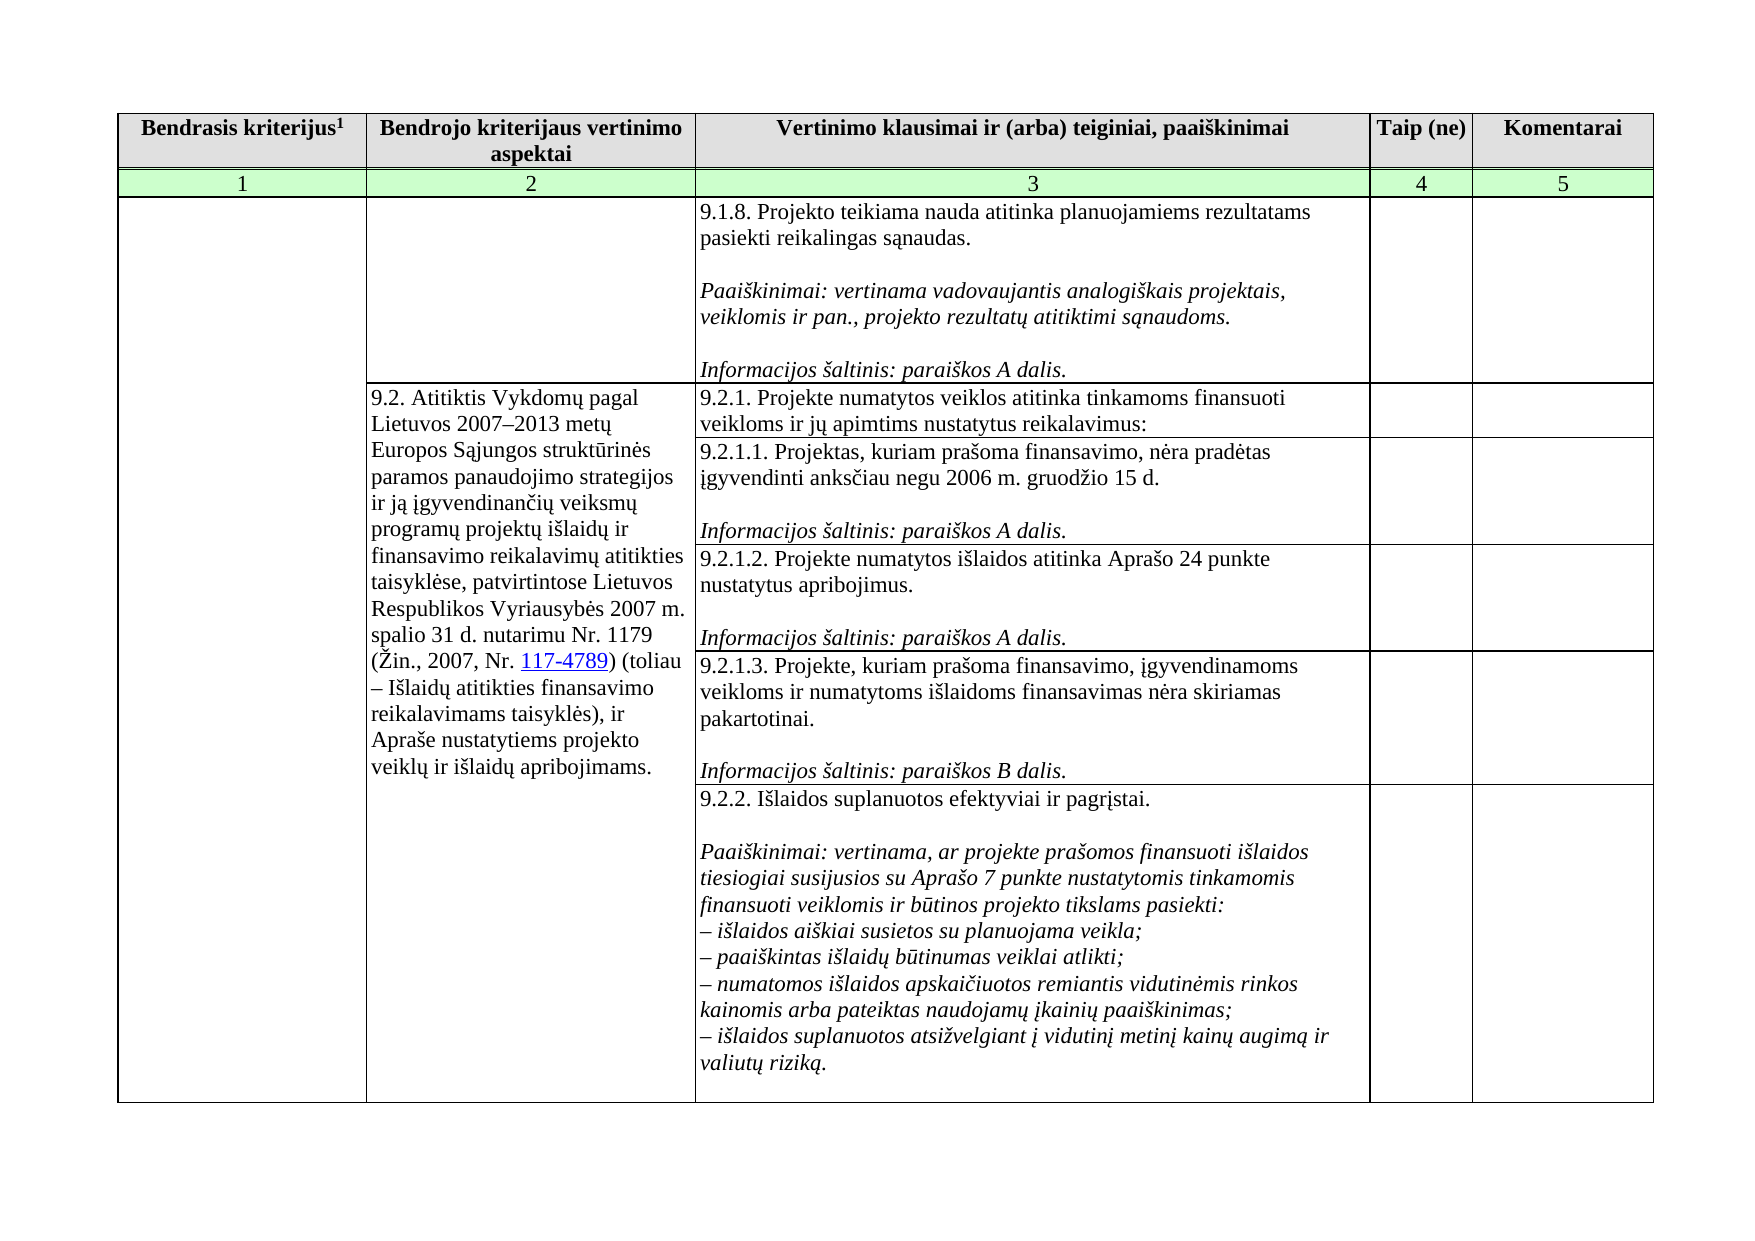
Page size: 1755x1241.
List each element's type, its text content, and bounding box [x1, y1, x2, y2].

table_cell 2 [367, 170, 695, 196]
table_cell 5 [1473, 170, 1653, 196]
table_cell [119, 198, 366, 1102]
table_cell [1473, 198, 1653, 382]
table_cell 9.2.1.3. Projekte, kuriam prašoma finansavimo, įgyvendinamoms veikloms ir numatytoms išlaidoms finansavimas nėra skiriamas pakartotinai. Informacijos šaltinis: paraiškos B dalis. [696, 652, 1369, 784]
table_cell [1371, 652, 1472, 784]
table_cell 9.2. Atitiktis Vykdomų pagal Lietuvos 2007–2013 metų Europos Sąjungos struktūrinės paramos panaudojimo strategijos ir ją įgyvendinančių veiksmų programų projektų išlaidų ir finansavimo reikalavimų atitikties taisyklėse, patvirtintose Lietuvos Respublikos Vyriausybės 2007 m. spalio 31 d. nutarimu Nr. 1179 (Žin., 2007, Nr. 117-4789) (toliau – Išlaidų atitikties finansavimo reikalavimams taisyklės), ir Apraše nustatytiems projekto veiklų ir išlaidų apribojimams. [367, 384, 695, 1102]
table_cell [1473, 384, 1653, 436]
table_cell [1371, 198, 1472, 382]
table_cell [1473, 545, 1653, 650]
table_cell [1371, 545, 1472, 650]
table_cell [1371, 785, 1472, 1102]
table_header Taip (ne) [1371, 114, 1472, 167]
table_header Komentarai [1473, 114, 1653, 167]
table_cell [1371, 384, 1472, 436]
table_cell 9.2.1.2. Projekte numatytos išlaidos atitinka Aprašo 24 punkte nustatytus apribojimus. Informacijos šaltinis: paraiškos A dalis. [696, 545, 1369, 650]
table_cell 9.2.1.1. Projektas, kuriam prašoma finansavimo, nėra pradėtas įgyvendinti anksčiau negu 2006 m. gruodžio 15 d. Informacijos šaltinis: paraiškos A dalis. [696, 438, 1369, 543]
table_header Bendrasis kriterijus1 [119, 114, 366, 167]
table_cell 3 [696, 170, 1369, 196]
table_cell 4 [1371, 170, 1472, 196]
table_header Bendrojo kriterijaus vertinimo aspektai [367, 114, 695, 167]
table_cell [1473, 785, 1653, 1102]
table_cell [367, 198, 695, 382]
table_cell 1 [119, 170, 366, 196]
table_cell [1371, 438, 1472, 543]
table_cell 9.1.8. Projekto teikiama nauda atitinka planuojamiems rezultatams pasiekti reikalingas sąnaudas. Paaiškinimai: vertinama vadovaujantis analogiškais projektais, veiklomis ir pan., projekto rezultatų atitiktimi sąnaudoms. Informacijos šaltinis: paraiškos A dalis. [696, 198, 1369, 382]
table_cell 9.2.1. Projekte numatytos veiklos atitinka tinkamoms finansuoti veikloms ir jų apimtims nustatytus reikalavimus: [696, 384, 1369, 436]
table_cell [1473, 438, 1653, 543]
table_cell 9.2.2. Išlaidos suplanuotos efektyviai ir pagrįstai. Paaiškinimai: vertinama, ar projekte prašomos finansuoti išlaidos tiesiogiai susijusios su Aprašo 7 punkte nustatytomis tinkamomis finansuoti veiklomis ir būtinos projekto tikslams pasiekti: – išlaidos aiškiai susietos su planuojama veikla; – paaiškintas išlaidų būtinumas veiklai atlikti; – numatomos išlaidos apskaičiuotos remiantis vidutinėmis rinkos kainomis arba pateiktas naudojamų įkainių paaiškinimas; – išlaidos suplanuotos atsižvelgiant į vidutinį metinį kainų augimą ir valiutų riziką. [696, 785, 1369, 1102]
table_header Vertinimo klausimai ir (arba) teiginiai, paaiškinimai [696, 114, 1369, 167]
table_cell [1473, 652, 1653, 784]
